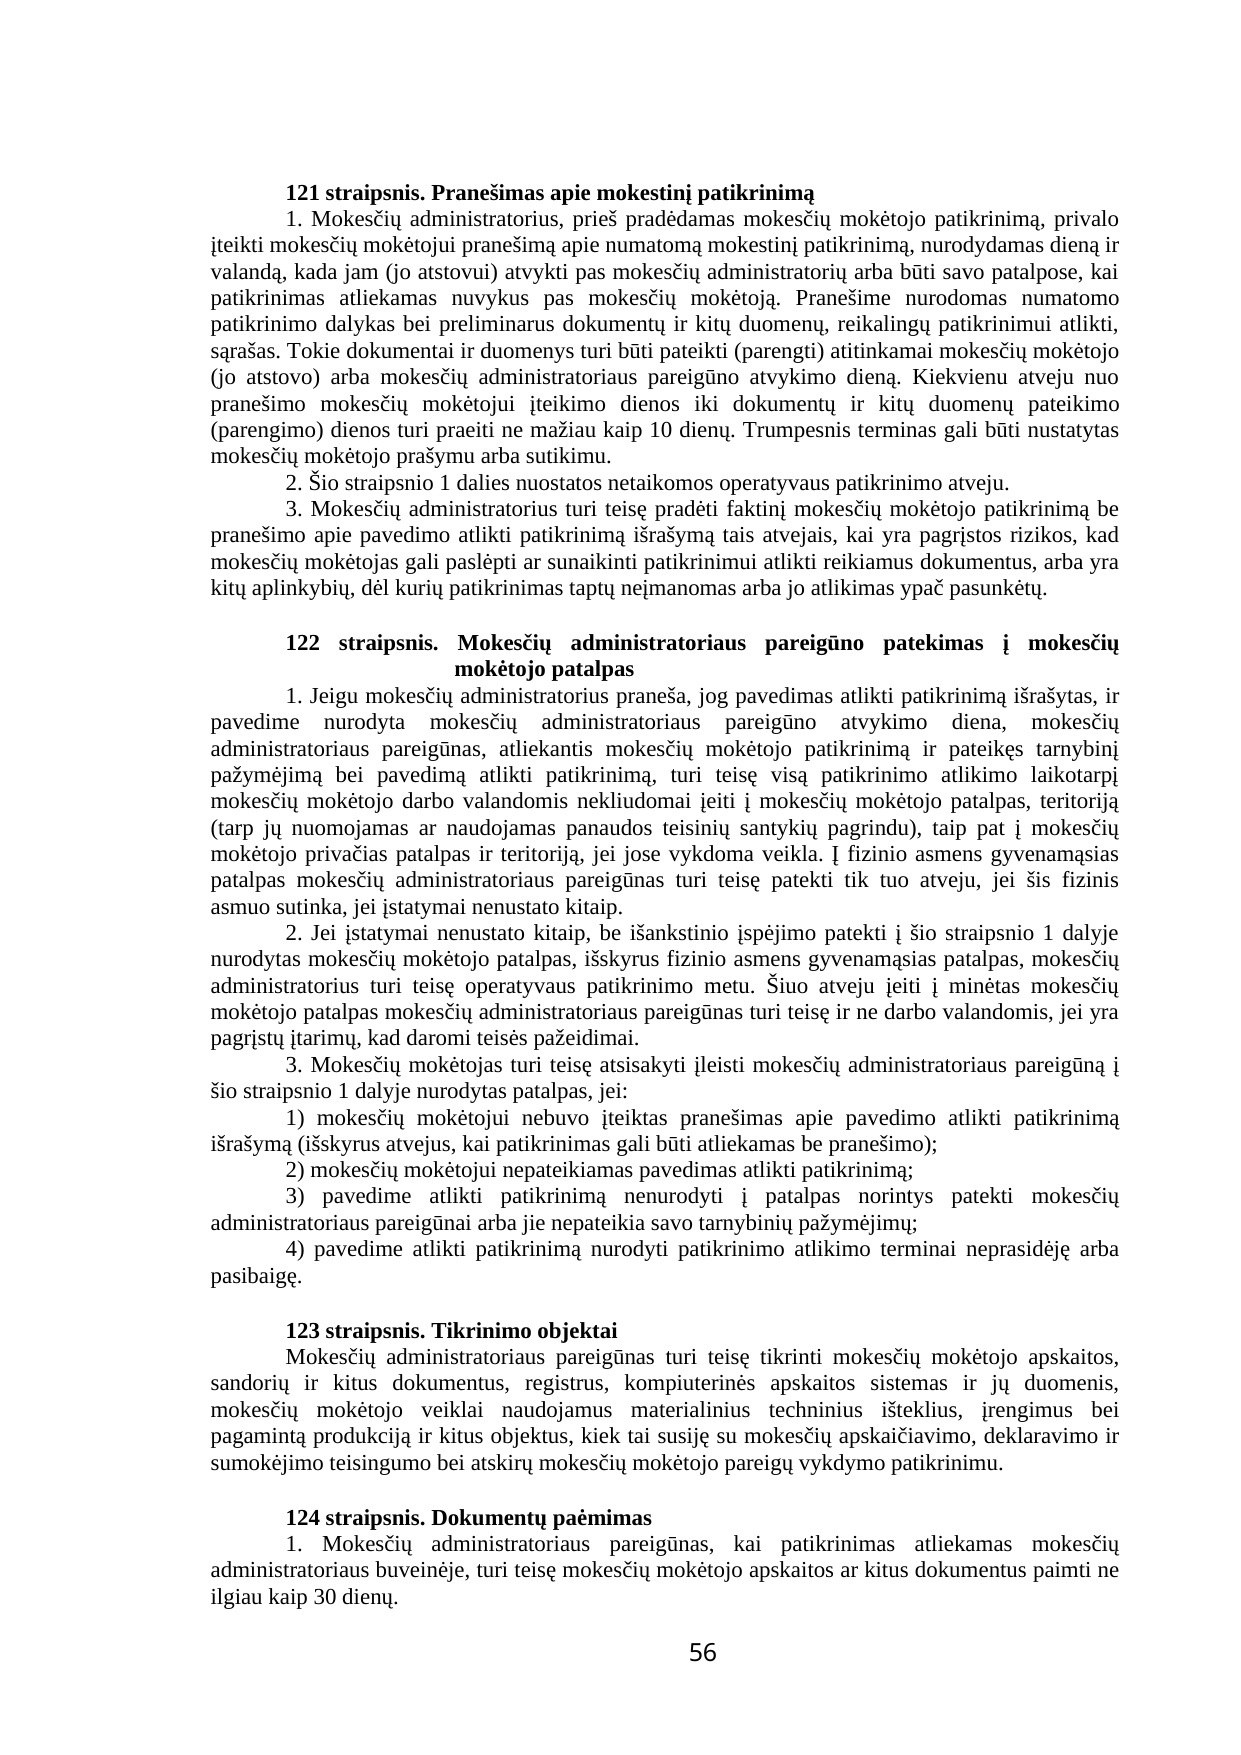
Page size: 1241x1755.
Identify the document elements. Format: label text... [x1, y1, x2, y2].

text 123 straipsnis. Tikrinimo objektai [210, 1317, 1120, 1343]
text 124 straipsnis. Dokumentų paėmimas [210, 1504, 1120, 1530]
text 1. Mokesčių administratoriaus pareigūnas, kai patikrinimas atliekamas mokesčių administratoriaus buveinėje, turi teisę mokesčių mokėtojo apskaitos ar kitus dokumentus paimti ne ilgiau kaip 30 dienų. [210, 1530, 1120, 1609]
text 1. Jeigu mokesčių administratorius praneša, jog pavedimas atlikti patikrinimą išrašytas, ir pavedime nurodyta mokesčių administratoriaus pareigūno atvykimo diena, mokesčių administratoriaus pareigūnas, atliekantis mokesčių mokėtojo patikrinimą ir pateikęs tarnybinį pažymėjimą bei pavedimą atlikti patikrinimą, turi teisę visą patikrinimo atlikimo laikotarpį mokesčių mokėtojo darbo valandomis nekliudomai įeiti į mokesčių mokėtojo patalpas, teritoriją (tarp jų nuomojamas ar naudojamas panaudos teisinių santykių pagrindu), taip pat į mokesčių mokėtojo privačias patalpas ir teritoriją, jei jose vykdoma veikla. Į fizinio asmens gyvenamąsias patalpas mokesčių administratoriaus pareigūnas turi teisę patekti tik tuo atveju, jei šis fizinis asmuo sutinka, jei įstatymai nenustato kitaip. [210, 682, 1120, 919]
text 122 straipsnis. Mokesčių administratoriaus pareigūno patekimas į mokesčių mokėtojo patalpas [285, 629, 1120, 682]
text 3. Mokesčių mokėtojas turi teisę atsisakyti įleisti mokesčių administratoriaus pareigūną į šio straipsnio 1 dalyje nurodytas patalpas, jei: [210, 1051, 1120, 1103]
text 121 straipsnis. Pranešimas apie mokestinį patikrinimą [210, 179, 1120, 205]
text 4) pavedime atlikti patikrinimą nurodyti patikrinimo atlikimo terminai neprasidėję arba pasibaigę. [210, 1235, 1120, 1288]
text Mokesčių administratoriaus pareigūnas turi teisę tikrinti mokesčių mokėtojo apskaitos, sandorių ir kitus dokumentus, registrus, kompiuterinės apskaitos sistemas ir jų duomenis, mokesčių mokėtojo veiklai naudojamus materialinius techninius išteklius, įrengimus bei pagamintą produkciją ir kitus objektus, kiek tai susiję su mokesčių apskaičiavimo, deklaravimo ir sumokėjimo teisingumo bei atskirų mokesčių mokėtojo pareigų vykdymo patikrinimu. [210, 1343, 1120, 1475]
text 3. Mokesčių administratorius turi teisę pradėti faktinį mokesčių mokėtojo patikrinimą be pranešimo apie pavedimo atlikti patikrinimą išrašymą tais atvejais, kai yra pagrįstos rizikos, kad mokesčių mokėtojas gali paslėpti ar sunaikinti patikrinimui atlikti reikiamus dokumentus, arba yra kitų aplinkybių, dėl kurių patikrinimas taptų neįmanomas arba jo atlikimas ypač pasunkėtų. [210, 495, 1120, 600]
text 2. Jei įstatymai nenustato kitaip, be išankstinio įspėjimo patekti į šio straipsnio 1 dalyje nurodytas mokesčių mokėtojo patalpas, išskyrus fizinio asmens gyvenamąsias patalpas, mokesčių administratorius turi teisę operatyvaus patikrinimo metu. Šiuo atveju įeiti į minėtas mokesčių mokėtojo patalpas mokesčių administratoriaus pareigūnas turi teisę ir ne darbo valandomis, jei yra pagrįstų įtarimų, kad daromi teisės pažeidimai. [210, 919, 1120, 1051]
text 2. Šio straipsnio 1 dalies nuostatos netaikomos operatyvaus patikrinimo atveju. [210, 469, 1120, 495]
text 2) mokesčių mokėtojui nepateikiamas pavedimas atlikti patikrinimą; [210, 1156, 1120, 1183]
text 1. Mokesčių administratorius, prieš pradėdamas mokesčių mokėtojo patikrinimą, privalo įteikti mokesčių mokėtojui pranešimą apie numatomą mokestinį patikrinimą, nurodydamas dieną ir valandą, kada jam (jo atstovui) atvykti pas mokesčių administratorių arba būti savo patalpose, kai patikrinimas atliekamas nuvykus pas mokesčių mokėtoją. Pranešime nurodomas numatomo patikrinimo dalykas bei preliminarus dokumentų ir kitų duomenų, reikalingų patikrinimui atlikti, sąrašas. Tokie dokumentai ir duomenys turi būti pateikti (parengti) atitinkamai mokesčių mokėtojo (jo atstovo) arba mokesčių administratoriaus pareigūno atvykimo dieną. Kiekvienu atveju nuo pranešimo mokesčių mokėtojui įteikimo dienos iki dokumentų ir kitų duomenų pateikimo (parengimo) dienos turi praeiti ne mažiau kaip 10 dienų. Trumpesnis terminas gali būti nustatytas mokesčių mokėtojo prašymu arba sutikimu. [210, 205, 1120, 469]
text 1) mokesčių mokėtojui nebuvo įteiktas pranešimas apie pavedimo atlikti patikrinimą išrašymą (išskyrus atvejus, kai patikrinimas gali būti atliekamas be pranešimo); [210, 1103, 1120, 1156]
text 3) pavedime atlikti patikrinimą nenurodyti į patalpas norintys patekti mokesčių administratoriaus pareigūnai arba jie nepateikia savo tarnybinių pažymėjimų; [210, 1183, 1120, 1235]
